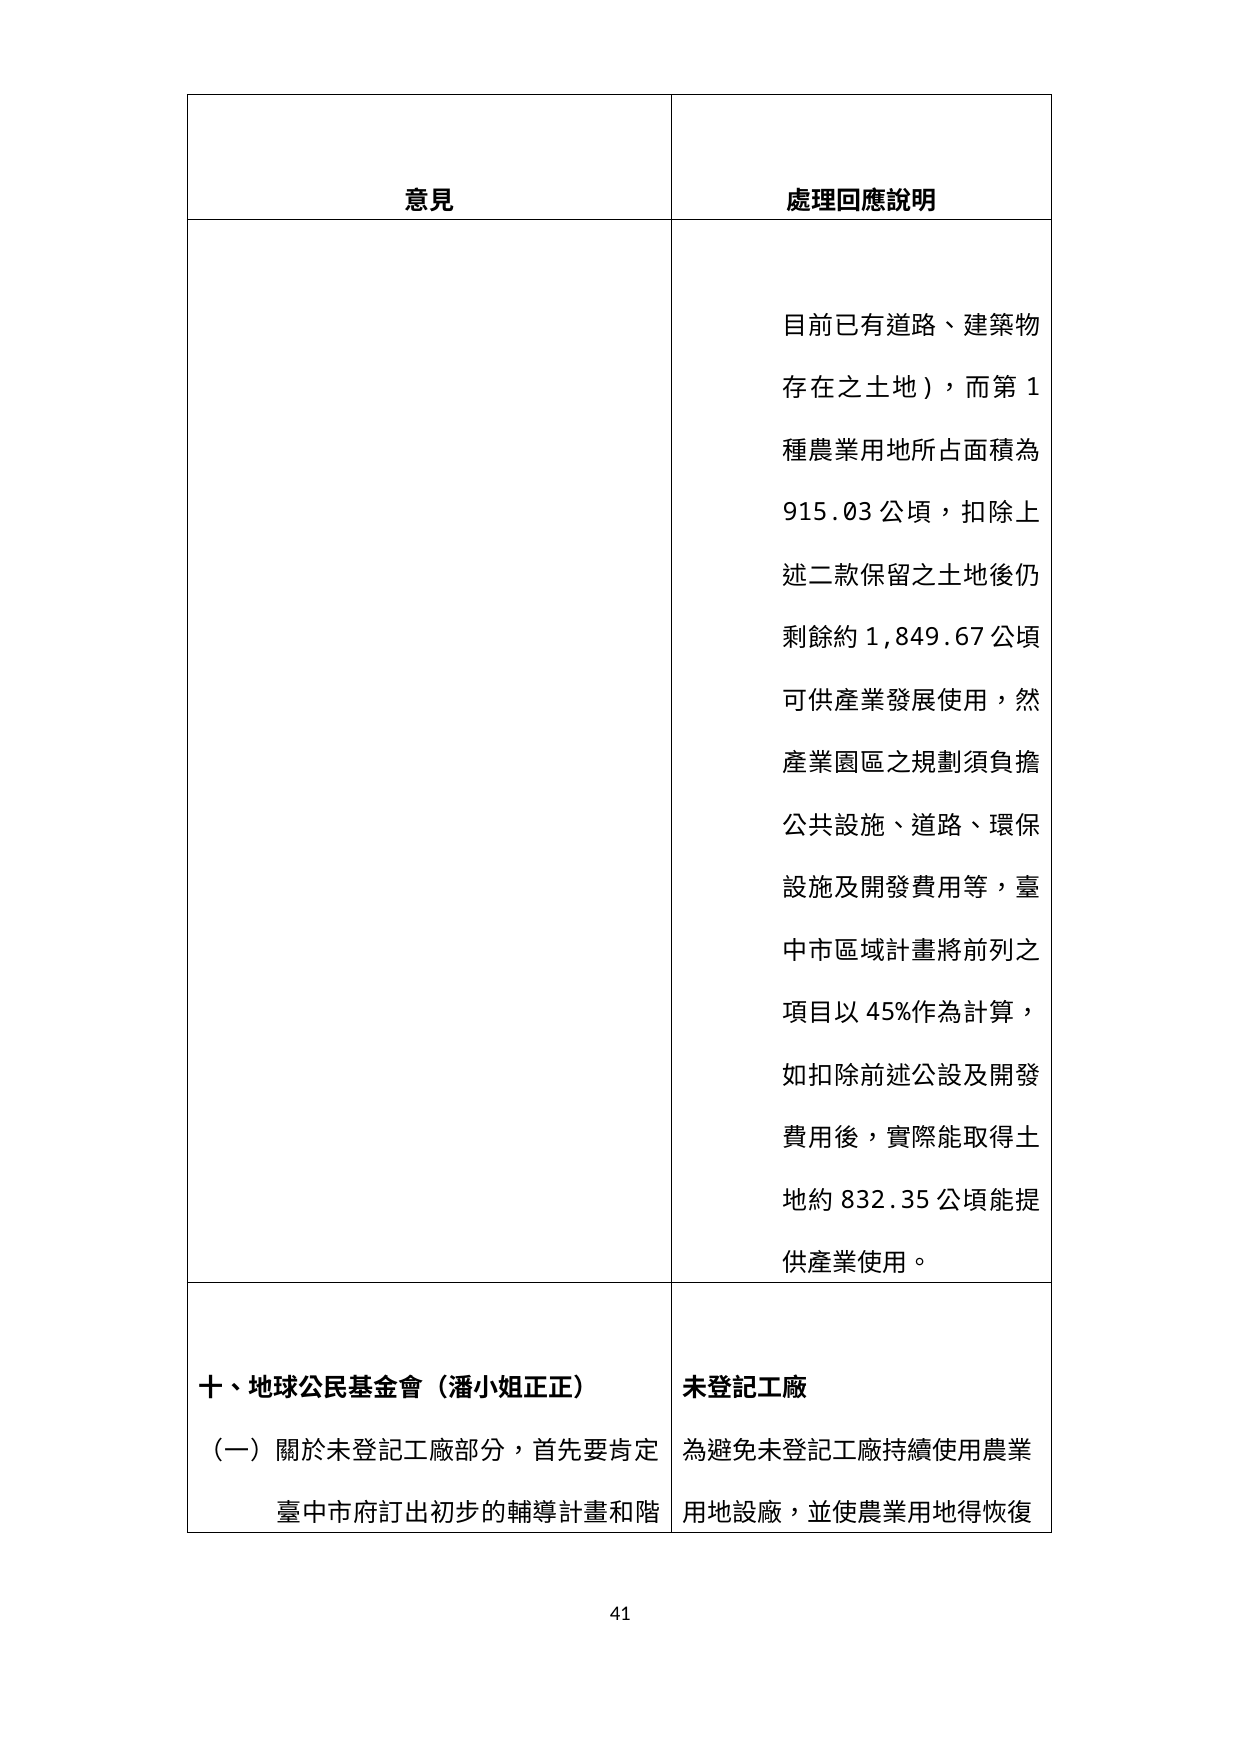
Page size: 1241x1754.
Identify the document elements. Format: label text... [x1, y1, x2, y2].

table_header 意見 [188, 95, 671, 219]
table_cell 未登記工廠 為避免未登記工廠持續使用農業用地設廠，並使農業用地得恢復農用，相關稽查措施如下： 聯合稽查：涉及影響公安、高度污染、新建違章工廠及多次違規者，即優先納入本府未登記工廠聯合加強矯正小組稽查，後續將是日勘查紀錄表送本府各相關機關依農業發展條例、都市計畫法、區域計畫法及建築法續處。 複查機制：針對以下情形優先納入本府未登記工廠聯合加強矯正小組複查，以行政裁處方式提升廠商搬遷至合法工業用地之意願：1.潛在性高度污染者。2.農業主管機關通報未恢復農用達兩次以上之違規案件。3.涉及食品安全者。4.其他案件則依業務推展情形排查。 產業用地估算補充 臺中市未來10年產業用地需求估算方式，詳經發局網頁。 產業用地之公設及開發費用比例係依較高之回饋水準進行推估，主要目的為促進開發可行性以及增進未來產業園區之共設施品質，位來之產業園區應以更具開放性、親民性為規劃原則，提供周邊社區不足之公共設施及綠地以提高整體都市生活品質，且未來之引入產業亦應配合臺中市經濟發展局產業4.0之發展政策，引入低汙染、高附加價值、低碳排等產業，先予敘明。 針對產業用地回饋推估計算公式之部分屬於「可討論之性質」，全國區域計畫並未訂定全國一致性之標準，該回饋比例應依地方實際發展情況進行有限度之調整。而該估算結果係屬初估性質，非屬最終方案，未來於內政部審議時臺中市區域計畫將針對該項意見進行人民陳情錄案，並依內政部區域計畫委員會審議程序進行提報後依委員會之決議再進行調整相關比例。 [672, 1283, 1051, 1532]
table_cell [188, 220, 671, 1282]
table_cell 未登記工廠 為避免未登記工廠持續使用農業用地設廠，並使農業用地得恢復農用，相關稽查措施如下： 聯合稽查：涉及影響公安、高度污染、新建違章工廠及多次違規者，即優先納入本府未登記工廠聯合加強矯正小組稽查，後續將是日勘查紀錄表送本府各相關機關依農業發展條例、都市計畫法、區域計畫法及建築法續處。 複查機制：針對以下情形優先納入本府未登記工廠聯合加強矯正小組複查，以行政裁處方式提升廠商搬遷至合法工業用地之意願：1.潛在性高度污染者。2.農業主管機關通報未恢復農用達兩次以上之違規案件。3.涉及食品安全者。4.其他案件則依業務推展情形排查。 工業用水計算 該項目係依據101年經濟部水利署「水資源開發利用總量管制策略」推動規劃之推估值。 未來預計引入之產業應配合目前經濟發展局產業4.0之發展策略，以具前瞻性、高產值、低汙染、低耗能及低碳為原則，尤其在供水方面建議應藉由提高產業用水回收率、廠商自行開發水源（如海水淡化）、水源節約措施等方式，以提高整體用水效率。 產業用地 4,600公頃其中有618公頃為新庄子、蔗部地區、有328公頃屬於太平坪林地區，前述二處皆為住商型之新訂擴大都市計畫。臺中市區域計畫產業型新訂擴大都市計畫包含：「清泉崗(1,528公頃)、十九甲與塗城(1,093公頃)、大里樹王(528公頃)以及潭子聚興(508公頃)，總面積為3,657公頃。」合先敘明。 經臺中市區域計畫統計，產業型新訂擴大都市計畫3,657公頃中，其中有892.3公頃為已開發土地(係指目前已有道路、建築物存在之土地)，而第1種農業用地所占面積為915.03公頃，扣除上述二款保留之土地後仍剩餘約1,849.67公頃可供產業發展使用，然產業園區之規劃須負擔公共設施、道路、環保設施及開發費用等，臺中市區域計畫將前列之項目以45%作為計算，如扣除前述公設及開發費用後，實際能取得土地約832.35公頃能提供產業使用。 [672, 220, 1051, 1282]
table_cell 十、地球公民基金會（潘小姐正正） （一）關於未登記工廠部分，首先要肯定臺中市府訂出初步的輔導計畫和階 [188, 1283, 671, 1532]
table_header 處理回應說明 [672, 95, 1051, 219]
